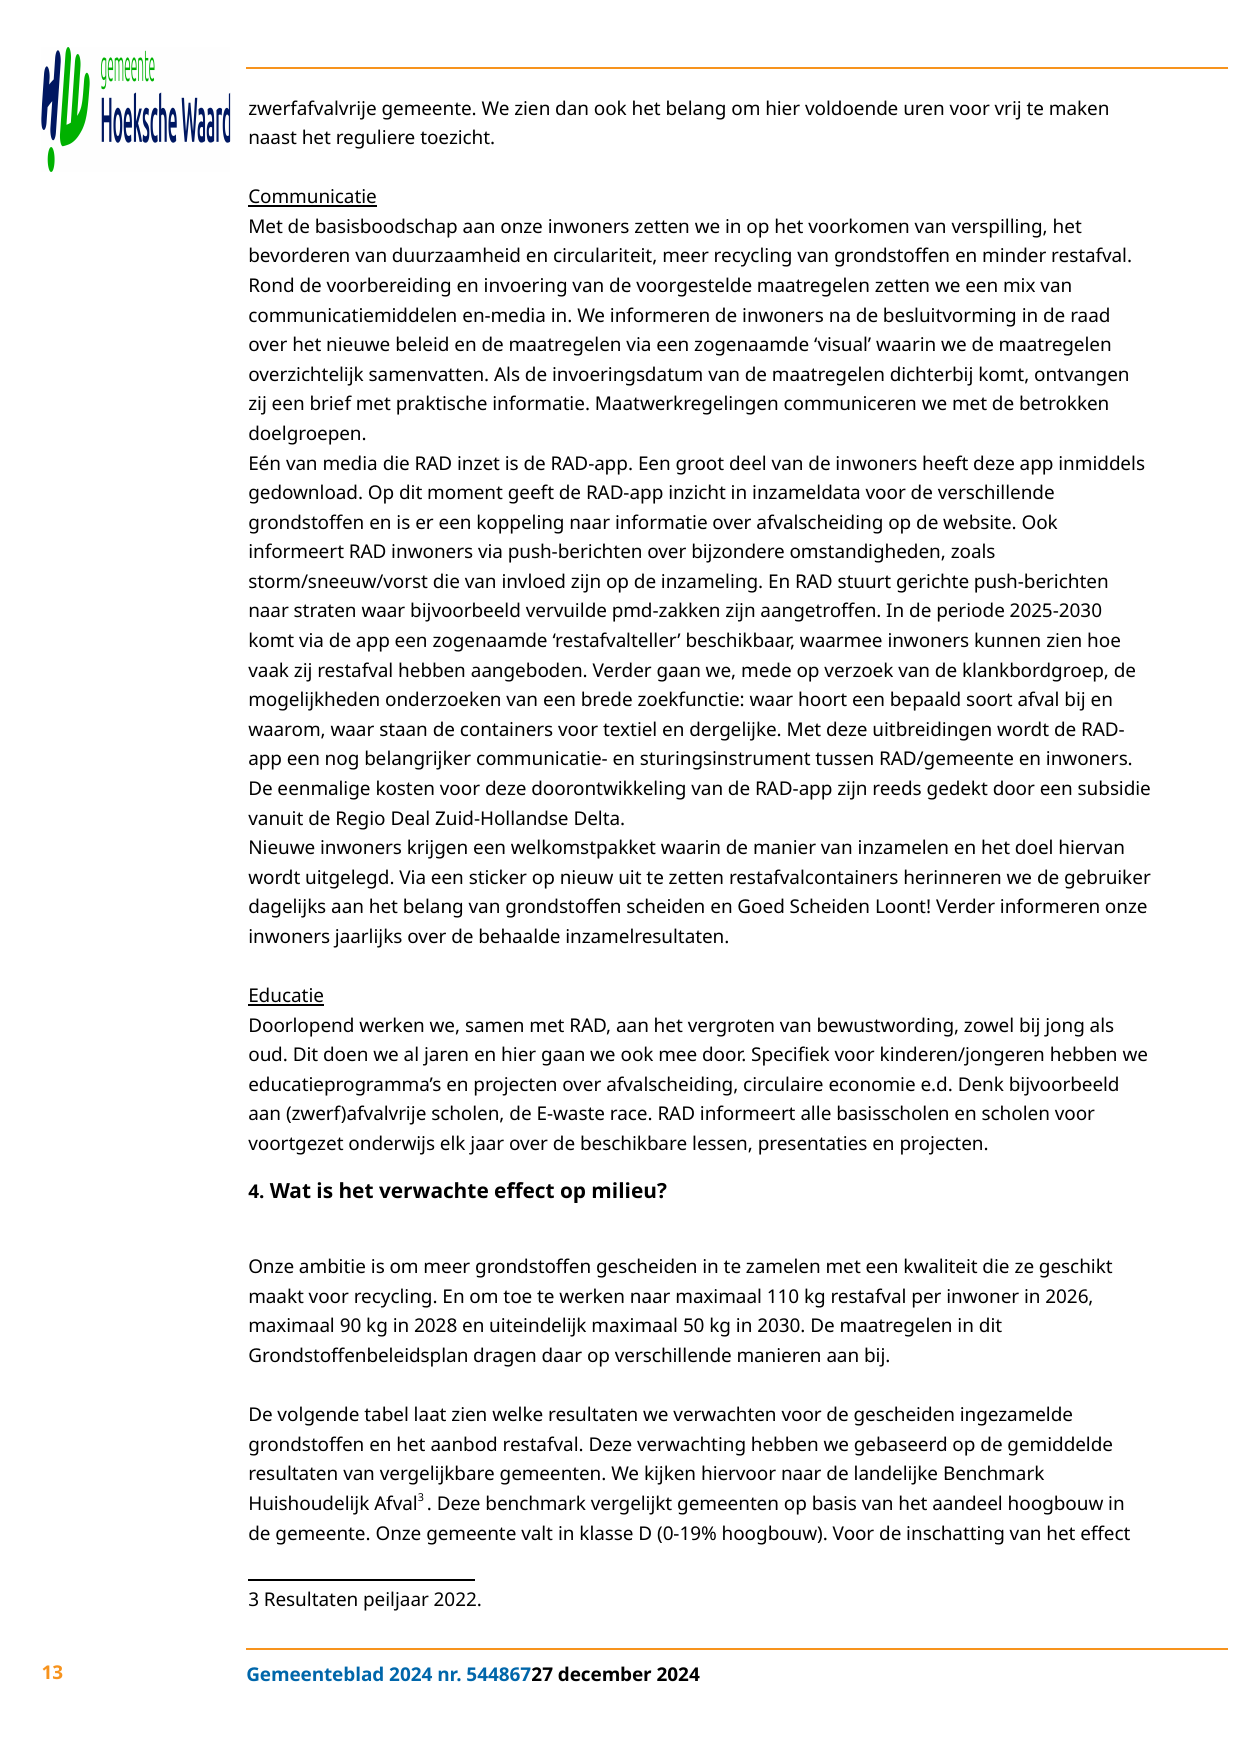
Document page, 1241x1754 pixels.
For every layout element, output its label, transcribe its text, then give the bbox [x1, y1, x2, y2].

text De volgende tabel laat zien welke resultaten we verwachten voor de gescheiden ingezamelde grondstoffen en het aanbod restafval. Deze verwachting hebben we gebaseerd op de gemiddelde resultaten van vergelijkbare gemeenten. We kijken hiervoor naar de landelijke Benchmark Huishoudelijk Afval. Deze benchmark vergelijkt gemeenten op basis van het aandeel hoogbouw in de gemeente. Onze gemeente valt in klasse D (0-19% hoogbouw). Voor de inschatting van het effect [248, 1401, 1152, 1546]
text Onze ambitie is om meer grondstoffen gescheiden in te zamelen met een kwaliteit die ze geschikt maakt voor recycling. En om toe te werken naar maximaal 110 kg restafval per inwoner in 2026, maximaal 90 kg in 2028 en uiteindelijk maximaal 50 kg in 2030. De maatregelen in dit Grondstoffenbeleidsplan dragen daar op verschillende manieren aan bij. [248, 1253, 1152, 1368]
picture [41, 47, 231, 172]
text 4. Wat is het verwachte effect op milieu? [248, 1176, 1152, 1204]
text Communicatie [248, 183, 1152, 209]
text Nieuwe inwoners krijgen een welkomstpakket waarin de manier van inzamelen en het doel hiervan wordt uitgelegd. Via een sticker op nieuw uit te zetten restafvalcontainers herinneren we de gebruiker dagelijks aan het belang van grondstoffen scheiden en Goed Scheiden Loont! Verder informeren onze inwoners jaarlijks over de behaalde inzamelresultaten. [248, 834, 1152, 949]
text Rond de voorbereiding en invoering van de voorgestelde maatregelen zetten we een mix van communicatiemiddelen en-media in. We informeren de inwoners na de besluitvorming in de raad over het nieuwe beleid en de maatregelen via een zogenaamde ‘visual’ waarin we de maatregelen overzichtelijk samenvatten. Als de invoeringsdatum van de maatregelen dichterbij komt, ontvangen zij een brief met praktische informatie. Maatwerkregelingen communiceren we met de betrokken doelgroepen. [248, 272, 1152, 446]
text zwerfafvalvrije gemeente. We zien dan ook het belang om hier voldoende uren voor vrij te maken naast het reguliere toezicht. [248, 95, 1152, 150]
text Resultaten peiljaar 2022. [248, 1586, 1152, 1612]
text Doorlopend werken we, samen met RAD, aan het vergroten van bewustwording, zowel bij jong als oud. Dit doen we al jaren en hier gaan we ook mee door. Specifiek voor kinderen/jongeren hebben we educatieprogramma’s en projecten over afvalscheiding, circulaire economie e.d. Denk bijvoorbeeld aan (zwerf)afvalvrije scholen, de E-waste race. RAD informeert alle basisscholen en scholen voor voortgezet onderwijs elk jaar over de beschikbare lessen, presentaties en projecten. [248, 1012, 1152, 1156]
text Educatie [248, 982, 1152, 1008]
text Met de basisboodschap aan onze inwoners zetten we in op het voorkomen van verspilling, het bevorderen van duurzaamheid en circulariteit, meer recycling van grondstoffen en minder restafval. [248, 213, 1152, 268]
text Eén van media die RAD inzet is de RAD-app. Een groot deel van de inwoners heeft deze app inmiddels gedownload. Op dit moment geeft de RAD-app inzicht in inzameldata voor de verschillende grondstoffen en is er een koppeling naar informatie over afvalscheiding op de website. Ook informeert RAD inwoners via push-berichten over bijzondere omstandigheden, zoals storm/sneeuw/vorst die van invloed zijn op de inzameling. En RAD stuurt gerichte push-berichten naar straten waar bijvoorbeeld vervuilde pmd-zakken zijn aangetroffen. In de periode 2025-2030 komt via de app een zogenaamde ‘restafvalteller’ beschikbaar, waarmee inwoners kunnen zien hoe vaak zij restafval hebben aangeboden. Verder gaan we, mede op verzoek van de klankbordgroep, de mogelijkheden onderzoeken van een brede zoekfunctie: waar hoort een bepaald soort afval bij en waarom, waar staan de containers voor textiel en dergelijke. Met deze uitbreidingen wordt de RAD-app een nog belangrijker communicatie- en sturingsinstrument tussen RAD/gemeente en inwoners. De eenmalige kosten voor deze doorontwikkeling van de RAD-app zijn reeds gedekt door een subsidie vanuit de Regio Deal Zuid-Hollandse Delta. [248, 450, 1152, 831]
